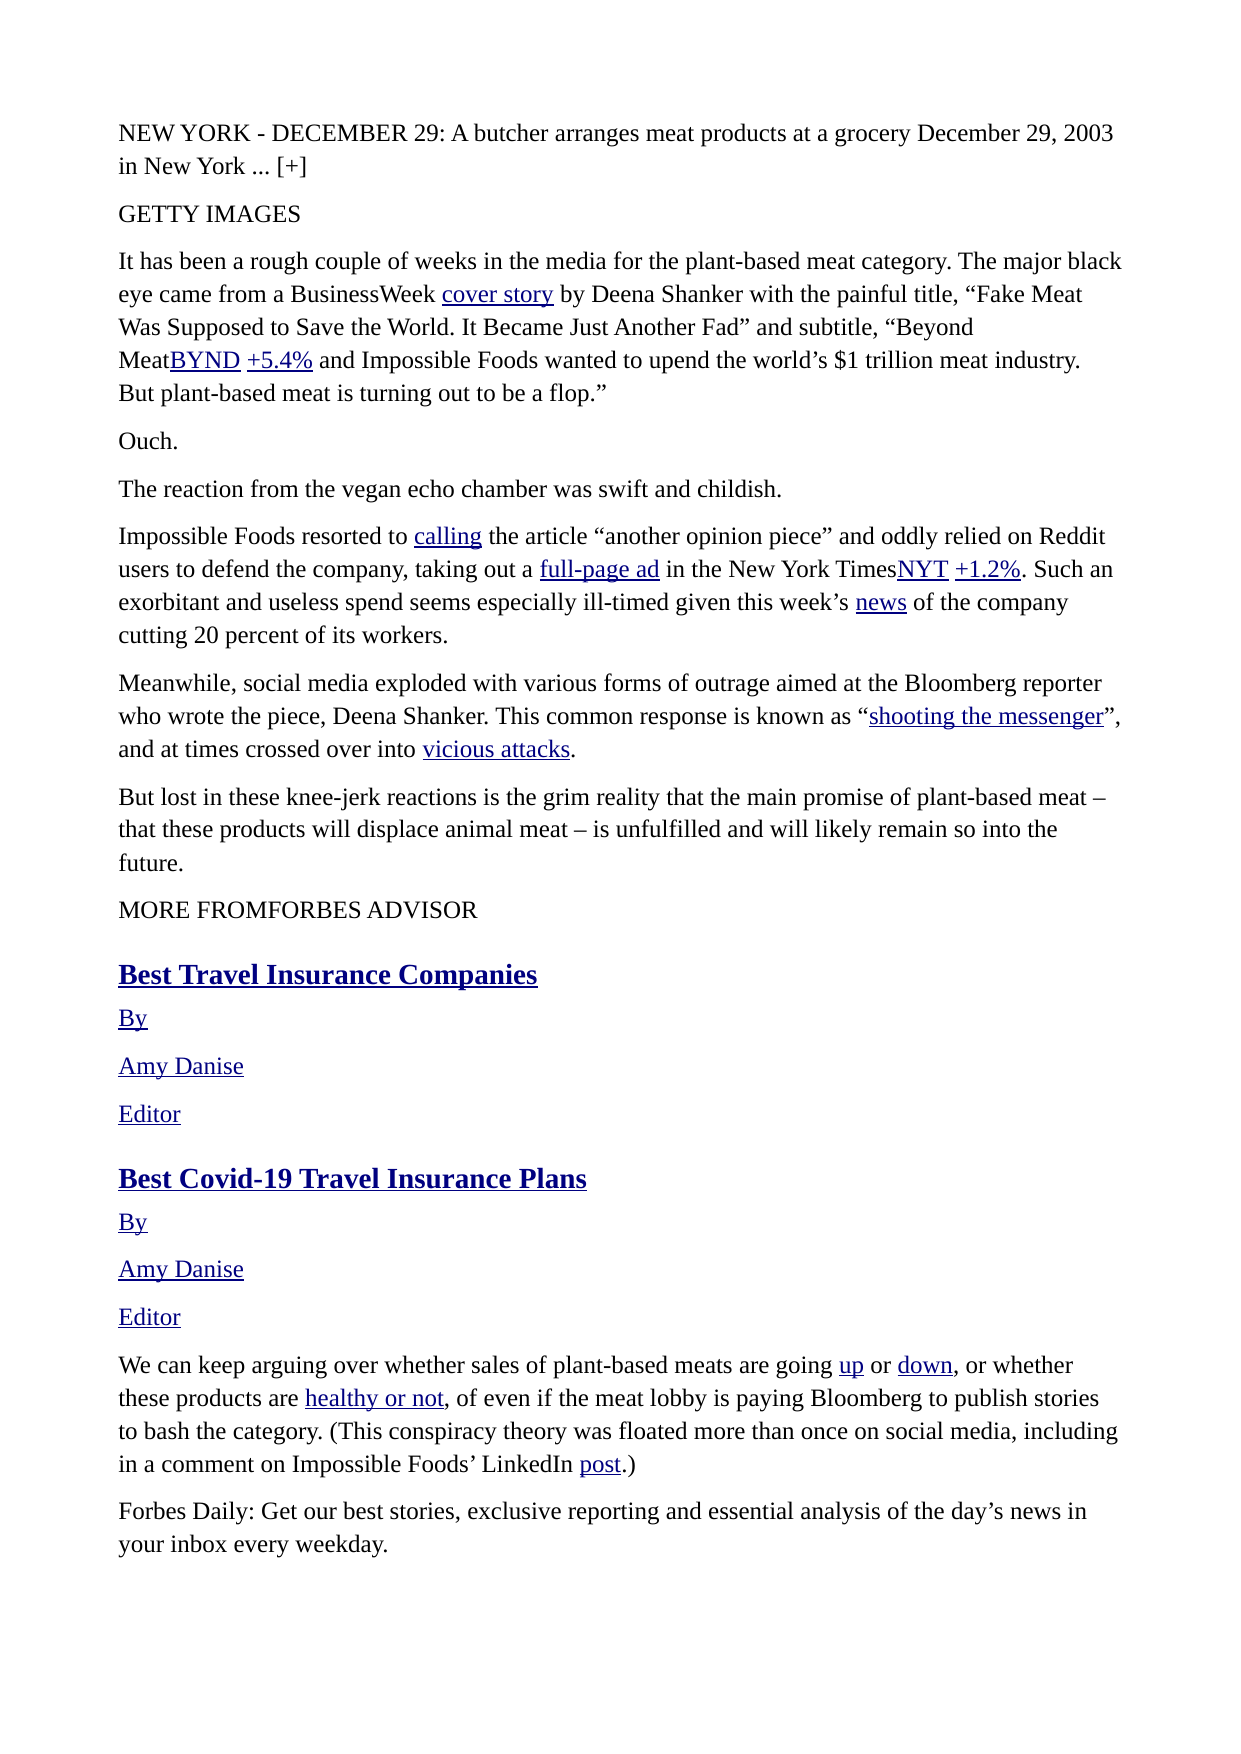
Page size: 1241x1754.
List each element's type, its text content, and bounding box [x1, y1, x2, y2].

text The reaction from the vegan echo chamber was swift and childish. [118, 474, 1122, 502]
text But lost in these knee-jerk reactions is the grim reality that the main promise of plant-based meat – that these products will displace animal meat – is unfulfilled and will likely remain so into the future. [118, 782, 1122, 876]
text GETTY IMAGES [118, 199, 1122, 227]
text Ouch. [118, 426, 1122, 455]
text By [118, 1003, 1122, 1032]
text MORE FROMFORBES ADVISOR [118, 895, 1122, 924]
text NEW YORK - DECEMBER 29: A butcher arranges meat products at a grocery December 29, 2003 in New York ... [+] [118, 118, 1122, 180]
text By [118, 1207, 1122, 1236]
text Editor [118, 1302, 1122, 1331]
text It has been a rough couple of weeks in the media for the plant-based meat category. The major black eye came from a BusinessWeek cover story by Deena Shanker with the painful title, “Fake Meat Was Supposed to Save the World. It Became Just Another Fad” and subtitle, “Beyond MeatBYND +5.4% and Impossible Foods wanted to upend the world’s $1 trillion meat industry. But plant-based meat is turning out to be a flop.” [118, 246, 1122, 407]
text Editor [118, 1099, 1122, 1127]
subtitle Best Covid-19 Travel Insurance Plans [118, 1161, 1122, 1194]
text Amy Danise [118, 1051, 1122, 1080]
text Forbes Daily: Get our best stories, exclusive reporting and essential analysis of the day’s news in your inbox every weekday. [118, 1496, 1122, 1558]
text Amy Danise [118, 1254, 1122, 1283]
text Meanwhile, social media exploded with various forms of outrage aimed at the Bloomberg reporter who wrote the piece, Deena Shanker. This common response is known as “shooting the messenger”, and at times crossed over into vicious attacks. [118, 668, 1122, 763]
text Impossible Foods resorted to calling the article “another opinion piece” and oddly relied on Reddit users to defend the company, taking out a full-page ad in the New York TimesNYT +1.2%. Such an exorbitant and useless spend seems especially ill-timed given this week’s news of the company cutting 20 percent of its workers. [118, 521, 1122, 649]
subtitle Best Travel Insurance Companies [118, 957, 1122, 991]
text We can keep arguing over whether sales of plant-based meats are going up or down, or whether these products are healthy or not, of even if the meat lobby is paying Bloomberg to publish stories to bash the category. (This conspiracy theory was floated more than once on social media, including in a comment on Impossible Foods’ LinkedIn post.) [118, 1350, 1122, 1477]
